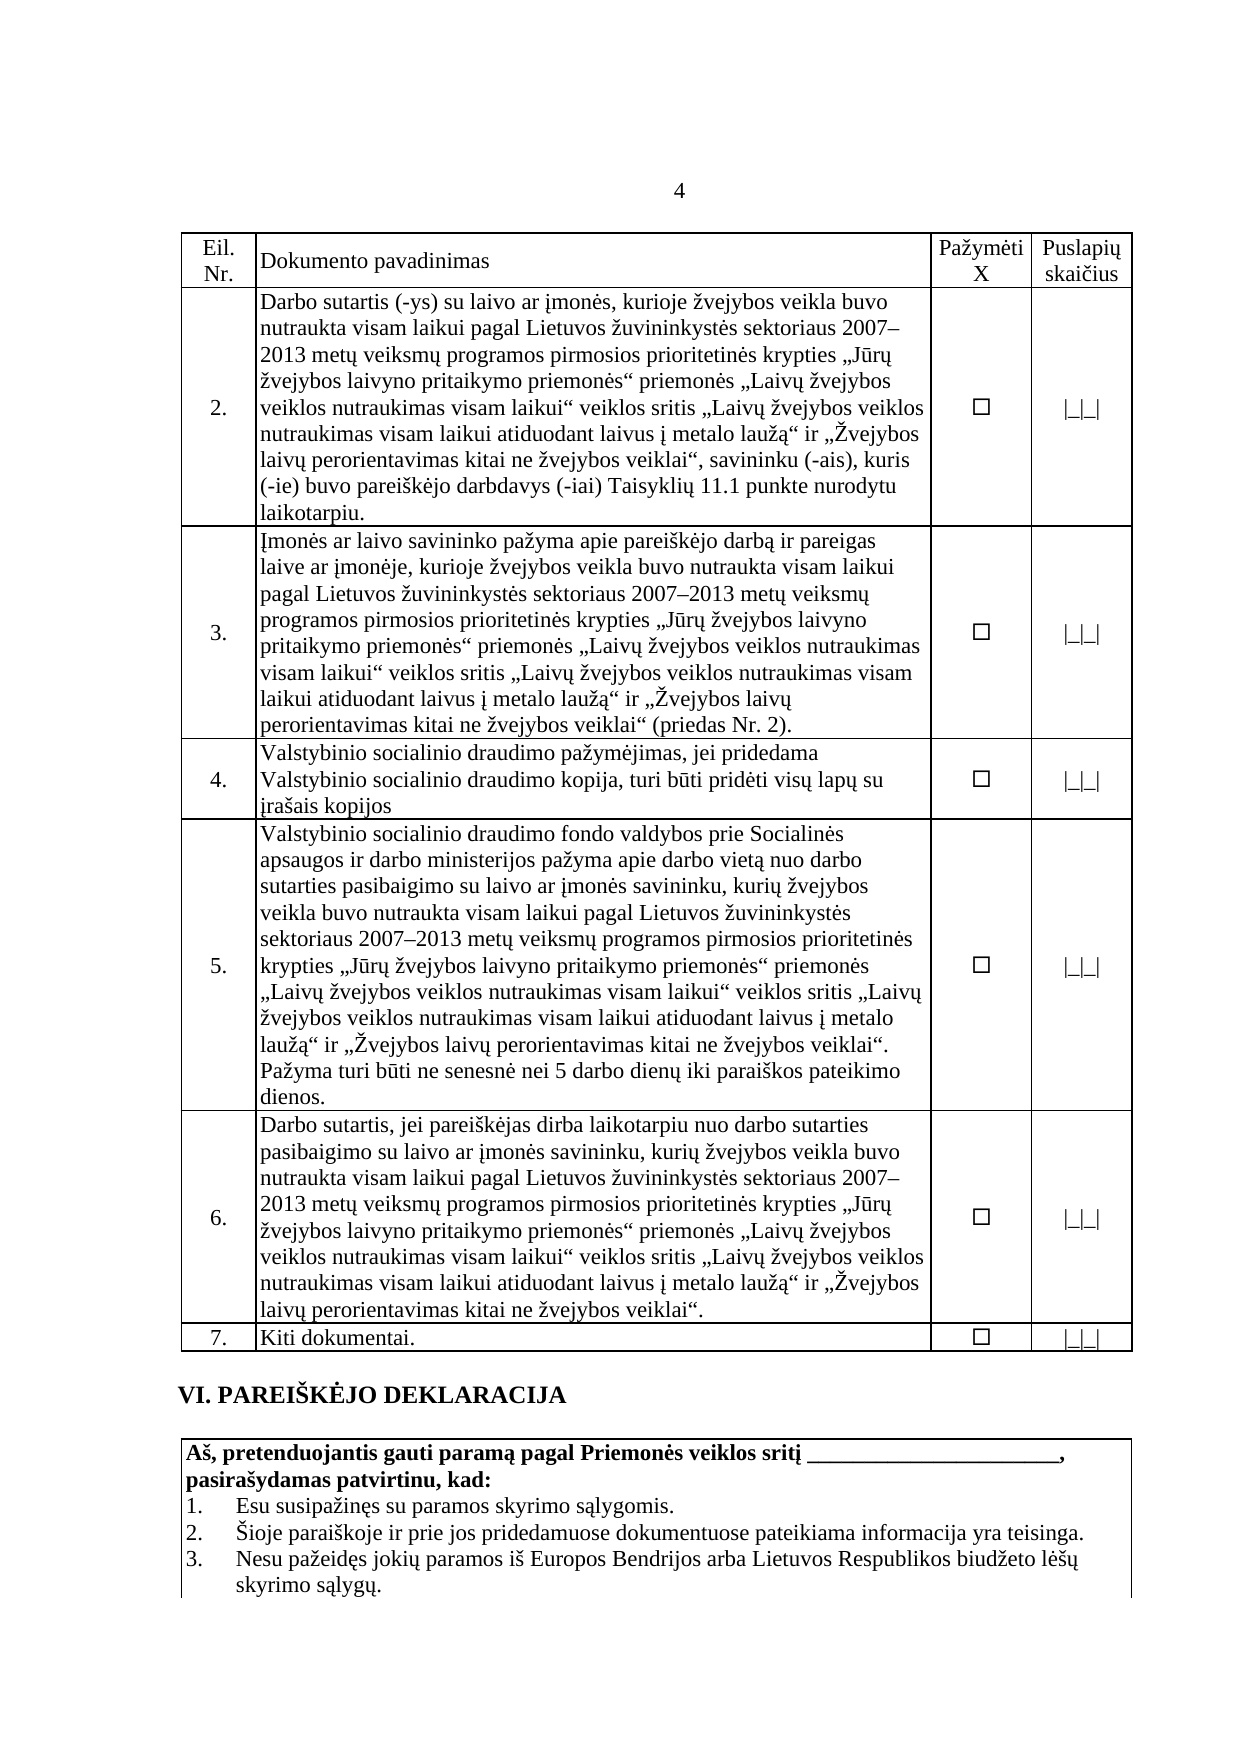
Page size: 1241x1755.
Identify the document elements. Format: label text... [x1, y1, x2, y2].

table_cell 1. [182, 1492, 231, 1518]
table_header Dokumento pavadinimas [257, 234, 930, 287]
table_cell 7. [182, 1324, 255, 1350]
table_cell [] [932, 527, 1031, 738]
table_cell 4. [182, 739, 255, 818]
table_cell [] [932, 1324, 1031, 1350]
table_cell Valstybinio socialinio draudimo pažymėjimas, jei pridedama Valstybinio socialinio draudimo kopija, turi būti pridėti visų lapų su įrašais kopijos [257, 739, 930, 818]
table_cell |_|_| [1032, 739, 1131, 818]
table_cell |_|_| [1032, 1111, 1131, 1322]
table_cell |_|_| [1032, 820, 1131, 1110]
table_cell Nesu pažeidęs jokių paramos iš Europos Bendrijos arba Lietuvos Respublikos biudžeto lėšų skyrimo sąlygų. [231, 1545, 1131, 1598]
table_cell 3. [182, 1545, 231, 1598]
table_cell Darbo sutartis, jei pareiškėjas dirba laikotarpiu nuo darbo sutarties pasibaigimo su laivo ar įmonės savininku, kurių žvejybos veikla buvo nutraukta visam laikui pagal Lietuvos žuvininkystės sektoriaus 2007–2013 metų veiksmų programos pirmosios prioritetinės krypties „Jūrų žvejybos laivyno pritaikymo priemonės“ priemonės „Laivų žvejybos veiklos nutraukimas visam laikui“ veiklos sritis „Laivų žvejybos veiklos nutraukimas visam laikui atiduodant laivus į metalo laužą“ ir „Žvejybos laivų perorientavimas kitai ne žvejybos veiklai“. [257, 1111, 930, 1322]
table_cell [] [932, 820, 1031, 1110]
table_header Aš, pretenduojantis gauti paramą pagal Priemonės veiklos sritį ______________________, pasirašydamas patvirtinu, kad: [182, 1440, 1131, 1492]
table_cell [] [932, 1111, 1031, 1322]
table_cell 5. [182, 820, 255, 1110]
table_cell |_|_| [1032, 527, 1131, 738]
text VI. PAREIŠKĖJO DEKLARACIJA [177, 1380, 1181, 1409]
table_cell 2. [182, 288, 255, 525]
table_cell 2. [182, 1519, 231, 1545]
table_cell Valstybinio socialinio draudimo fondo valdybos prie Socialinės apsaugos ir darbo ministerijos pažyma apie darbo vietą nuo darbo sutarties pasibaigimo su laivo ar įmonės savininku, kurių žvejybos veikla buvo nutraukta visam laikui pagal Lietuvos žuvininkystės sektoriaus 2007–2013 metų veiksmų programos pirmosios prioritetinės krypties „Jūrų žvejybos laivyno pritaikymo priemonės“ priemonės „Laivų žvejybos veiklos nutraukimas visam laikui“ veiklos sritis „Laivų žvejybos veiklos nutraukimas visam laikui atiduodant laivus į metalo laužą“ ir „Žvejybos laivų perorientavimas kitai ne žvejybos veiklai“. Pažyma turi būti ne senesnė nei 5 darbo dienų iki paraiškos pateikimo dienos. [257, 820, 930, 1110]
table_cell Įmonės ar laivo savininko pažyma apie pareiškėjo darbą ir pareigas laive ar įmonėje, kurioje žvejybos veikla buvo nutraukta visam laikui pagal Lietuvos žuvininkystės sektoriaus 2007–2013 metų veiksmų programos pirmosios prioritetinės krypties „Jūrų žvejybos laivyno pritaikymo priemonės“ priemonės „Laivų žvejybos veiklos nutraukimas visam laikui“ veiklos sritis „Laivų žvejybos veiklos nutraukimas visam laikui atiduodant laivus į metalo laužą“ ir „Žvejybos laivų perorientavimas kitai ne žvejybos veiklai“ (priedas Nr. 2). [257, 527, 930, 738]
table_cell 6. [182, 1111, 255, 1322]
table_header Eil. Nr. [182, 234, 255, 287]
table_cell Darbo sutartis (-ys) su laivo ar įmonės, kurioje žvejybos veikla buvo nutraukta visam laikui pagal Lietuvos žuvininkystės sektoriaus 2007–2013 metų veiksmų programos pirmosios prioritetinės krypties „Jūrų žvejybos laivyno pritaikymo priemonės“ priemonės „Laivų žvejybos veiklos nutraukimas visam laikui“ veiklos sritis „Laivų žvejybos veiklos nutraukimas visam laikui atiduodant laivus į metalo laužą“ ir „Žvejybos laivų perorientavimas kitai ne žvejybos veiklai“, savininku (-ais), kuris (-ie) buvo pareiškėjo darbdavys (-iai) Taisyklių 11.1 punkte nurodytu laikotarpiu. [257, 288, 930, 525]
table_cell [] [932, 739, 1031, 818]
table_cell |_|_| [1032, 1324, 1131, 1350]
table_header Puslapių skaičius [1032, 234, 1131, 287]
table_header Pažymėti X [932, 234, 1031, 287]
table_cell [] [932, 288, 1031, 525]
table_cell 3. [182, 527, 255, 738]
table_cell Šioje paraiškoje ir prie jos pridedamuose dokumentuose pateikiama informacija yra teisinga. [231, 1519, 1131, 1545]
table_cell Esu susipažinęs su paramos skyrimo sąlygomis. [231, 1492, 1131, 1518]
table_cell |_|_| [1032, 288, 1131, 525]
table_cell Kiti dokumentai. [257, 1324, 930, 1350]
